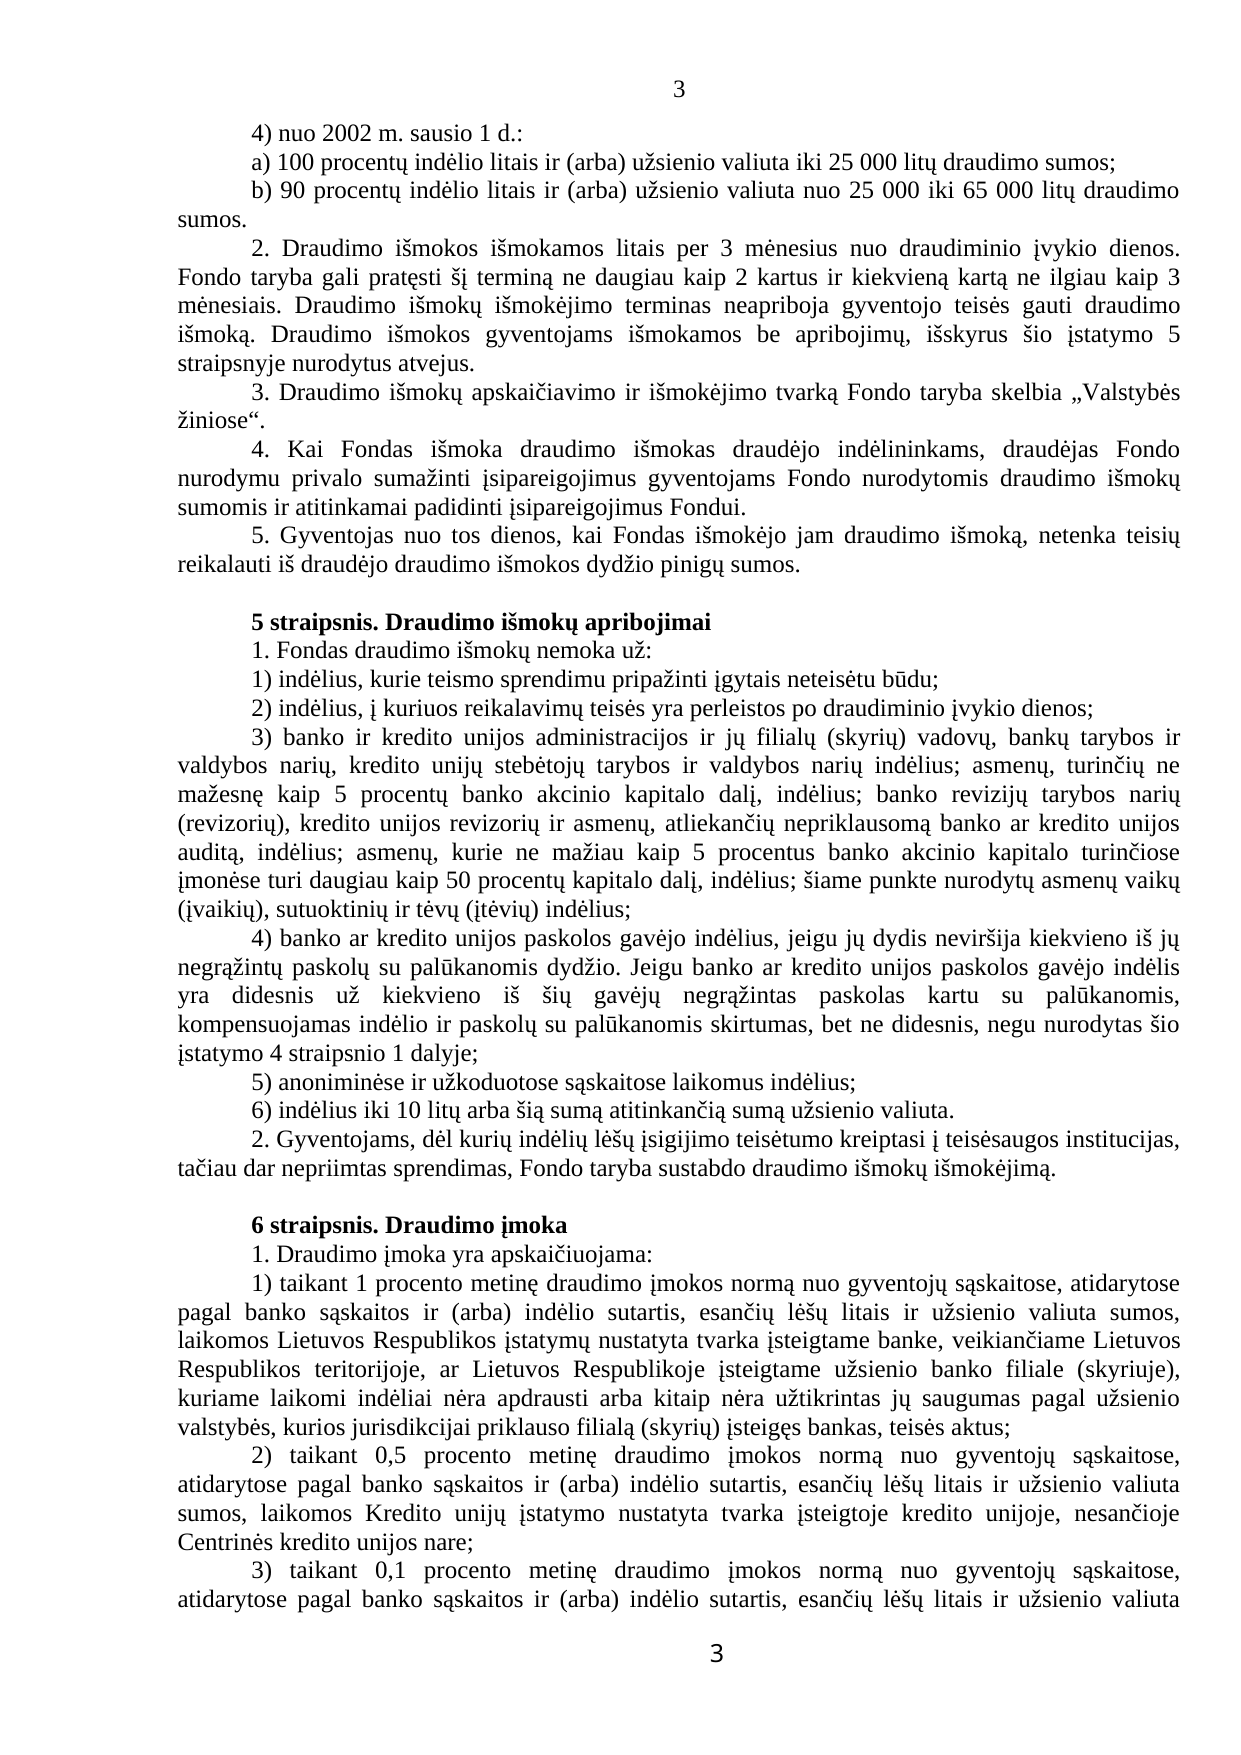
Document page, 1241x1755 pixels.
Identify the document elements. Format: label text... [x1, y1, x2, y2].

text 4) banko ar kredito unijos paskolos gavėjo indėlius, jeigu jų dydis neviršija kiekvieno iš jų negrąžintų paskolų su palūkanomis dydžio. Jeigu banko ar kredito unijos paskolos gavėjo indėlis yra didesnis už kiekvieno iš šių gavėjų negrąžintas paskolas kartu su palūkanomis, kompensuojamas indėlio ir paskolų su palūkanomis skirtumas, bet ne didesnis, negu nurodytas šio įstatymo 4 straipsnio 1 dalyje; [177, 923, 1181, 1067]
text 4) nuo 2002 m. sausio 1 d.: [177, 118, 1181, 147]
text 2) indėlius, į kuriuos reikalavimų teisės yra perleistos po draudiminio įvykio dienos; [177, 693, 1181, 722]
text 3. Draudimo išmokų apskaičiavimo ir išmokėjimo tvarką Fondo taryba skelbia „Valstybės žiniose“. [177, 377, 1181, 434]
text 5 straipsnis. Draudimo išmokų apribojimai [177, 607, 1181, 636]
text 2) taikant 0,5 procento metinę draudimo įmokos normą nuo gyventojų sąskaitose, atidarytose pagal banko sąskaitos ir (arba) indėlio sutartis, esančių lėšų litais ir užsienio valiuta sumos, laikomos Kredito unijų įstatymo nustatyta tvarka įsteigtoje kredito unijoje, nesančioje Centrinės kredito unijos nare; [177, 1441, 1181, 1556]
text 1. Draudimo įmoka yra apskaičiuojama: [177, 1239, 1181, 1268]
text 3) banko ir kredito unijos administracijos ir jų filialų (skyrių) vadovų, bankų tarybos ir valdybos narių, kredito unijų stebėtojų tarybos ir valdybos narių indėlius; asmenų, turinčių ne mažesnę kaip 5 procentų banko akcinio kapitalo dalį, indėlius; banko revizijų tarybos narių (revizorių), kredito unijos revizorių ir asmenų, atliekančių nepriklausomą banko ar kredito unijos auditą, indėlius; asmenų, kurie ne mažiau kaip 5 procentus banko akcinio kapitalo turinčiose įmonėse turi daugiau kaip 50 procentų kapitalo dalį, indėlius; šiame punkte nurodytų asmenų vaikų (įvaikių), sutuoktinių ir tėvų (įtėvių) indėlius; [177, 722, 1181, 923]
text 1) taikant 1 procento metinę draudimo įmokos normą nuo gyventojų sąskaitose, atidarytose pagal banko sąskaitos ir (arba) indėlio sutartis, esančių lėšų litais ir užsienio valiuta sumos, laikomos Lietuvos Respublikos įstatymų nustatyta tvarka įsteigtame banke, veikiančiame Lietuvos Respublikos teritorijoje, ar Lietuvos Respublikoje įsteigtame užsienio banko filiale (skyriuje), kuriame laikomi indėliai nėra apdrausti arba kitaip nėra užtikrintas jų saugumas pagal užsienio valstybės, kurios jurisdikcijai priklauso filialą (skyrių) įsteigęs bankas, teisės aktus; [177, 1268, 1181, 1441]
text a) 100 procentų indėlio litais ir (arba) užsienio valiuta iki 25 000 litų draudimo sumos; [177, 147, 1181, 176]
text b) 90 procentų indėlio litais ir (arba) užsienio valiuta nuo 25 000 iki 65 000 litų draudimo sumos. [177, 176, 1181, 233]
text 2. Gyventojams, dėl kurių indėlių lėšų įsigijimo teisėtumo kreiptasi į teisėsaugos institucijas, tačiau dar nepriimtas sprendimas, Fondo taryba sustabdo draudimo išmokų išmokėjimą. [177, 1124, 1181, 1182]
text 1. Fondas draudimo išmokų nemoka už: [177, 636, 1181, 664]
text 6 straipsnis. Draudimo įmoka [177, 1211, 1181, 1239]
text 5. Gyventojas nuo tos dienos, kai Fondas išmokėjo jam draudimo išmoką, netenka teisių reikalauti iš draudėjo draudimo išmokos dydžio pinigų sumos. [177, 521, 1181, 578]
text 1) indėlius, kurie teismo sprendimu pripažinti įgytais neteisėtu būdu; [177, 664, 1181, 693]
text 6) indėlius iki 10 litų arba šią sumą atitinkančią sumą užsienio valiuta. [177, 1096, 1181, 1124]
text 5) anoniminėse ir užkoduotose sąskaitose laikomus indėlius; [177, 1067, 1181, 1096]
text 4. Kai Fondas išmoka draudimo išmokas draudėjo indėlininkams, draudėjas Fondo nurodymu privalo sumažinti įsipareigojimus gyventojams Fondo nurodytomis draudimo išmokų sumomis ir atitinkamai padidinti įsipareigojimus Fondui. [177, 434, 1181, 521]
text 2. Draudimo išmokos išmokamos litais per 3 mėnesius nuo draudiminio įvykio dienos. Fondo taryba gali pratęsti šį terminą ne daugiau kaip 2 kartus ir kiekvieną kartą ne ilgiau kaip 3 mėnesiais. Draudimo išmokų išmokėjimo terminas neapriboja gyventojo teisės gauti draudimo išmoką. Draudimo išmokos gyventojams išmokamos be apribojimų, išskyrus šio įstatymo 5 straipsnyje nurodytus atvejus. [177, 233, 1181, 377]
text 3) taikant 0,1 procento metinę draudimo įmokos normą nuo gyventojų sąskaitose, atidarytose pagal banko sąskaitos ir (arba) indėlio sutartis, esančių lėšų litais ir užsienio valiuta [177, 1556, 1181, 1613]
